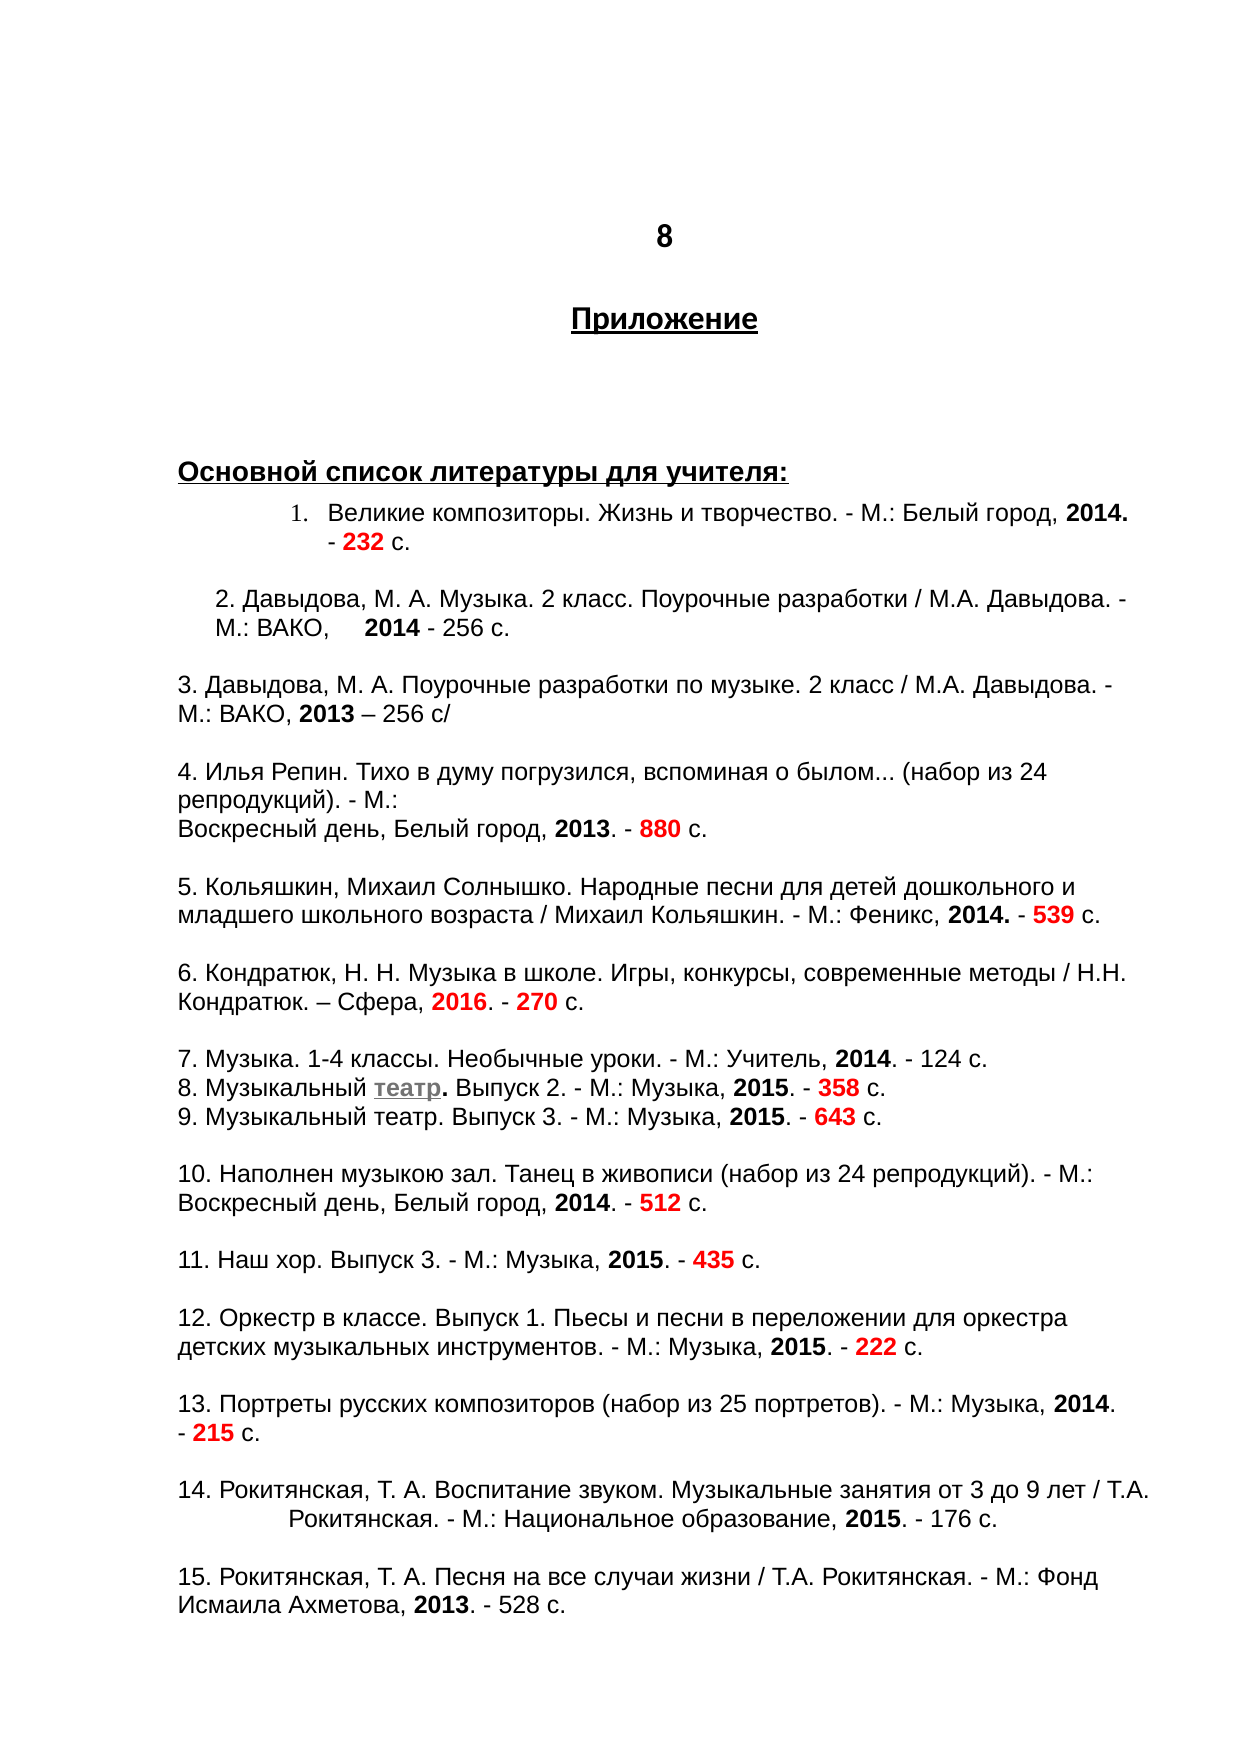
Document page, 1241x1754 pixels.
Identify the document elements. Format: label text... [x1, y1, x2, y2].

text Приложение [177, 297, 1152, 337]
text [177, 118, 1152, 180]
text 8 [177, 215, 1152, 256]
text Основной список литературы для учителя: [177, 455, 1152, 487]
table_header Великие композиторы. Жизнь и творчество. - М.: Белый город, 2014. - 232 c. 2. Давыдова, М. А. Музыка. 2 класс. Поурочные разработки / М.А. Давыдова. - М.: ВАКО, 2014 - 256 c. 3. Давыдова, М. А. Поурочные разработки по музыке. 2 класс / М.А. Давыдова. - М.: ВАКО, 2013 – 256 с/ 4. Илья Репин. Тихо в думу погрузился, вспоминая о былом... (набор из 24 репродукций). - М.: Воскресный день, Белый город, 2013. - 880 c. 5. Кольяшкин, Михаил Солнышко. Народные песни для детей дошкольного и младшего школьного возраста / Михаил Кольяшкин. - М.: Феникс, 2014. - 539 c. 6. Кондратюк, Н. Н. Музыка в школе. Игры, конкурсы, современные методы / Н.Н. Кондратюк. – Сфера, 2016. - 270 c. 7. Музыка. 1-4 классы. Необычные уроки. - М.: Учитель, 2014. - 124 c. 8. Музыкальный театр. Выпуск 2. - М.: Музыка, 2015. - 358 c. 9. Музыкальный театр. Выпуск 3. - М.: Музыка, 2015. - 643 c. 10. Наполнен музыкою зал. Танец в живописи (набор из 24 репродукций). - М.: Воскресный день, Белый город, 2014. - 512 c. 11. Наш хор. Выпуск 3. - М.: Музыка, 2015. - 435 c. 12. Оркестр в классе. Выпуск 1. Пьесы и песни в переложении для оркестра детских музыкальных инструментов. - М.: Музыка, 2015. - 222 c. 13. Портреты русских композиторов (набор из 25 портретов). - М.: Музыка, 2014. - 215 c. 14. Рокитянская, Т. А. Воспитание звуком. Музыкальные занятия от 3 до 9 лет / Т.А. Рокитянская. - М.: Национальное образование, 2015. - 176 c. 15. Рокитянская, Т. А. Песня на все случаи жизни / Т.А. Рокитянская. - М.: Фонд Исмаила Ахметова, 2013. - 528 c. 16. Смолина, Е. А. Современный урок музыки. Творческие приемы и задания / Е.А. Смолина. – М.: Академия развития, 2016. - 128 c . 17. Уроки пения. - М.: Русич, 2013. - 753 c. 18. Федорова, Е. А. Уроки музыки для малышей 2-8 лет. Альбом 1 / Е.А. Федорова. - М.: Цветной мир, 2015. - 419 c. 19. Хороводы, музыкальные игры. - М.: Композитор - Санкт-Петербург, 2016. – 940 c. 20.«Музыкальная литература. Музыка, ее формы и жанры» (М.Шорникова – 2017) 21.«Музыкальная литература. Русская музыка 20 века» (М.Шорникова – 2017) 22.«Музыкальная литература. Русская музыкальная классика» (М.Шорникова – 2017) 23.«Музыкальная литература. Развитие западно-европейской музыки» (М.Шорникова – 2017) 24.«Экранные искусства – новый вид мышления» / Ю. Н. Усов // Искусство и образование. 25.«Медиаобразование в России» / А. В. Федоров // AlmaMater. Вестник высшей школы. 26.«Проблемы аудиовизуального восприятия» / А. В. Федоров // Искусство и образование. Основной список литературы для учащихся: 1.«Песни о России» (Л.Б. Пузикова 2018) 2.«Уроки музыкальной литературы» (О.К. Ермакова 2014) 3.«Музыкальная литература в таблицах» (Д. Сорокотягин – 2015) 4.«Музыкальная литература за три года. Общеразвивающая» (М.Шорникова – 2017) 5.«Краткий музыкальный словарь» (О.К. Ермакова, издание 4-е, 2018) Дополнительный список литературы для учителя: 1.«Песни для музыкальных спектаклей» (И. Помазкин – 2014) 2.«Лучшие застольные песни» (С.У. Курбанов, издание 3-е – 2014) 3.«Патриотические песни для начальной школы» (Е.А. Поддубная – 2015) 4.«Самые популярные русские народные песни и романсы» (Б.М. Павленко – 2016) 5.«Музыкальная литература зарубежных стран» (О.К. Ермакова – 2015) 6.«Едины мы!» (Н.А. Нужина, сборник патриотических песен – 2015) 7.«Мы играем и поем» (Э.Я. Ходош – 2015) 8. «Сочинение и аранжировка музыки на компьютере» (+ CD-ROM): Роман Петелин, Юрий Петелин — Санкт-Петербург, БХВ-Петербург, 2013 г.- 608 с. Дополнительный список литературы для учащихся: 1.«За праздничным столом» - песенник (Б.М.Павленко, издание 13-е – 2014) 2.«Образы животных в музыке» (Д. Романец – 2015) 3.«Сказка в музыке» (Д. Романец – 2015) 4.«Учимся играть на синтезаторе» (В.В. Лысенко – 2016) 5.«Песни с экрана» (В.Разумовский – 2016) Электронные ресурсы: 1.Федеральный государственный образовательный стандарт [Электронный ресурс]: официальный сайт/URL:http://standart.edu.ru/catalog.aspx?CatalogId=2661.; 2.Школьный гид [Электронный ресурс]: официальный сайт/URL:http://www.schoolguide.ru/index.php/progs/school-russia.html. 3. Издательство Просвещение [Электронный ресурс]: официальный сайт/URL: http://www.prosv.ru/umk/perspektiva/info.aspx?ob_no=20077. Художественный фильм режиссёра А. Птушко «Садко» на музыку Н.А. Римского-Корсакого. Мультипликационный фильм И.Иванова-Вано «Снегурочка» на музыку Н.А. Римского-Корсакого. Мультипликационный фильм Ю. Норштейна «Сказка сказок», музыка И.С. Баха «Хорошо темперированный клавир, том 1, №8 es-moll( BWV 853) и В.А. Моцарта, Фортепианный концерт №4 inGmajor, IIAndante ( . Художественный фильм о жизни и творчестве Иоганна Штрауса «Большой вальс», музыка Иоганна Штрауса. Художественный фильм режиссёра Оскара Хаммерстейна на музыку Ричарда Роджерса «Звуки музыки». Художественный фильм сказка режиссёра Александра Птушко «Руслан и Людмила», музыка Тихона Хренникова. [177, 498, 1152, 1636]
